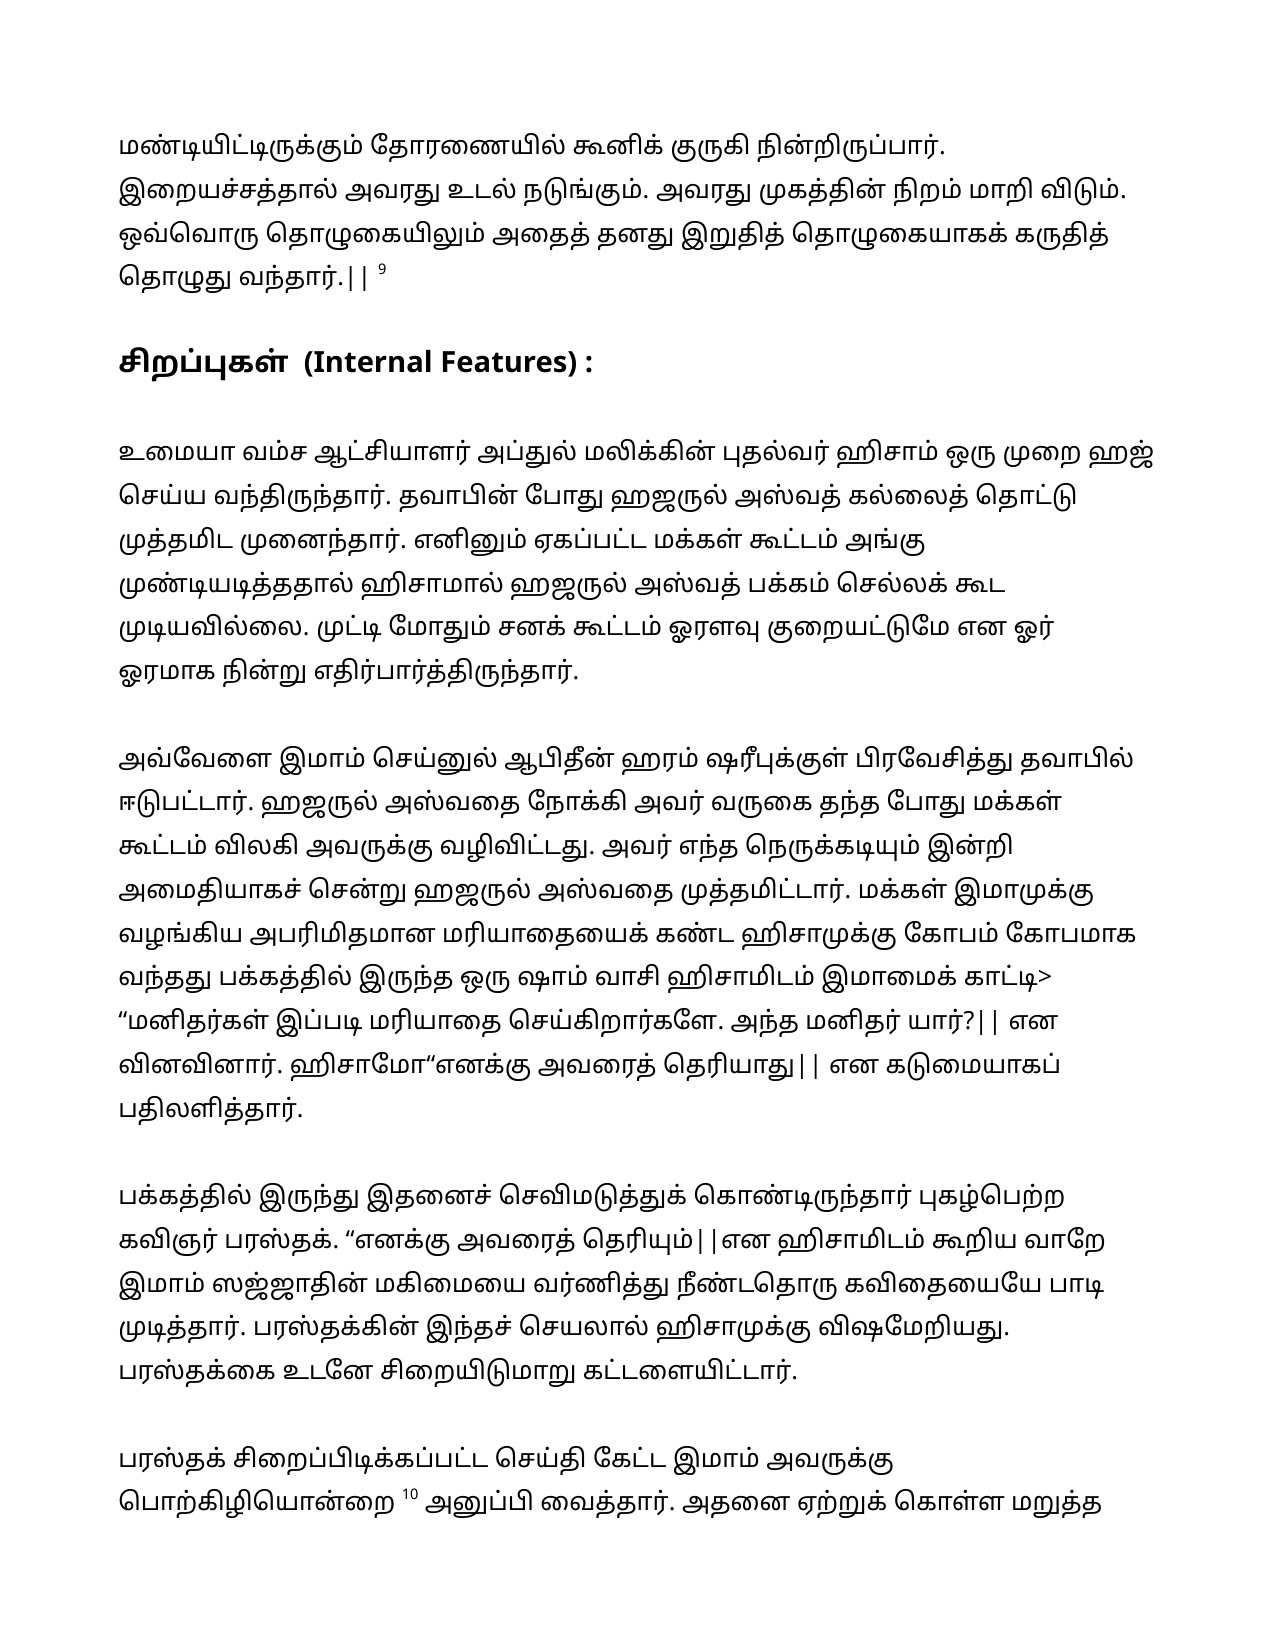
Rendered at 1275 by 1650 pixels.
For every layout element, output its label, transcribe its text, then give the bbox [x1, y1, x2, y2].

text மண்டியிட்டிருக்கும் தோரணையில் கூனிக் குருகி நின்றிருப்பார். இறையச்சத்தால் அவரது உடல் நடுங்கும். அவரது முகத்தின் நிறம் மாறி விடும். ஒவ்வொரு தொழுகையிலும் அதைத் தனது இறுதித் தொழுகையாகக் கருதித் தொழுது வந்தார்.|| [118, 118, 1157, 293]
text சிறப்புகள் (Internal Features) : உமையா வம்ச ஆட்சியாளர் அப்துல் மலிக்கின் புதல்வர் ஹிசாம் ஒரு முறை ஹஜ் செய்ய வந்திருந்தார். தவாபின் போது ஹஜருல் அஸ்வத் கல்லைத் தொட்டு முத்தமிட முனைந்தார். எனினும் ஏகப்பட்ட மக்கள் கூட்டம் அங்கு முண்டியடித்ததால் ஹிசாமால் ஹஜருல் அஸ்வத் பக்கம் செல்லக் கூட முடியவில்லை. முட்டி மோதும் சனக் கூட்டம் ஓரளவு குறையட்டுமே என ஓர் ஓரமாக நின்று எதிர்பார்த்திருந்தார். அவ்வேளை இமாம் செய்னுல் ஆபிதீன் ஹரம் ஷரீபுக்குள் பிரவேசித்து தவாபில் ஈடுபட்டார். ஹஜருல் அஸ்வதை நோக்கி அவர் வருகை தந்த போது மக்கள் கூட்டம் விலகி அவருக்கு வழிவிட்டது. அவர் எந்த நெருக்கடியும் இன்றி அமைதியாகச் சென்று ஹஜருல் அஸ்வதை முத்தமிட்டார். மக்கள் இமாமுக்கு வழங்கிய அபரிமிதமான மரியாதையைக் கண்ட ஹிசாமுக்கு கோபம் கோபமாக வந்தது பக்கத்தில் இருந்த ஒரு ஷாம் வாசி ஹிசாமிடம் இமாமைக் காட்டி> “மனிதர்கள் இப்படி மரியாதை செய்கிறார்களே. அந்த மனிதர் யார்?|| என வினவினார். ஹிசாமோ“எனக்கு அவரைத் தெரியாது|| என கடுமையாகப் பதிலளித்தார். பக்கத்தில் இருந்து இதனைச் செவிமடுத்துக் கொண்டிருந்தார் புகழ்பெற்ற கவிஞர் பரஸ்தக். “எனக்கு அவரைத் தெரியும்||என ஹிசாமிடம் கூறிய வாறே இமாம் ஸஜ்ஜாதின் மகிமையை வர்ணித்து நீண்டதொரு கவிதையையே பாடி முடித்தார். பரஸ்தக்கின் இந்தச் செயலால் ஹிசாமுக்கு விஷமேறியது. பரஸ்தக்கை உடனே சிறையிடுமாறு கட்டளையிட்டார். பரஸ்தக் சிறைப்பிடிக்கப்பட்ட செய்தி கேட்ட இமாம் அவருக்கு பொற்கிழியொன்றை அனுப்பி வைத்தார். அதனை ஏற்றுக் கொள்ள மறுத்த [118, 337, 1157, 1518]
